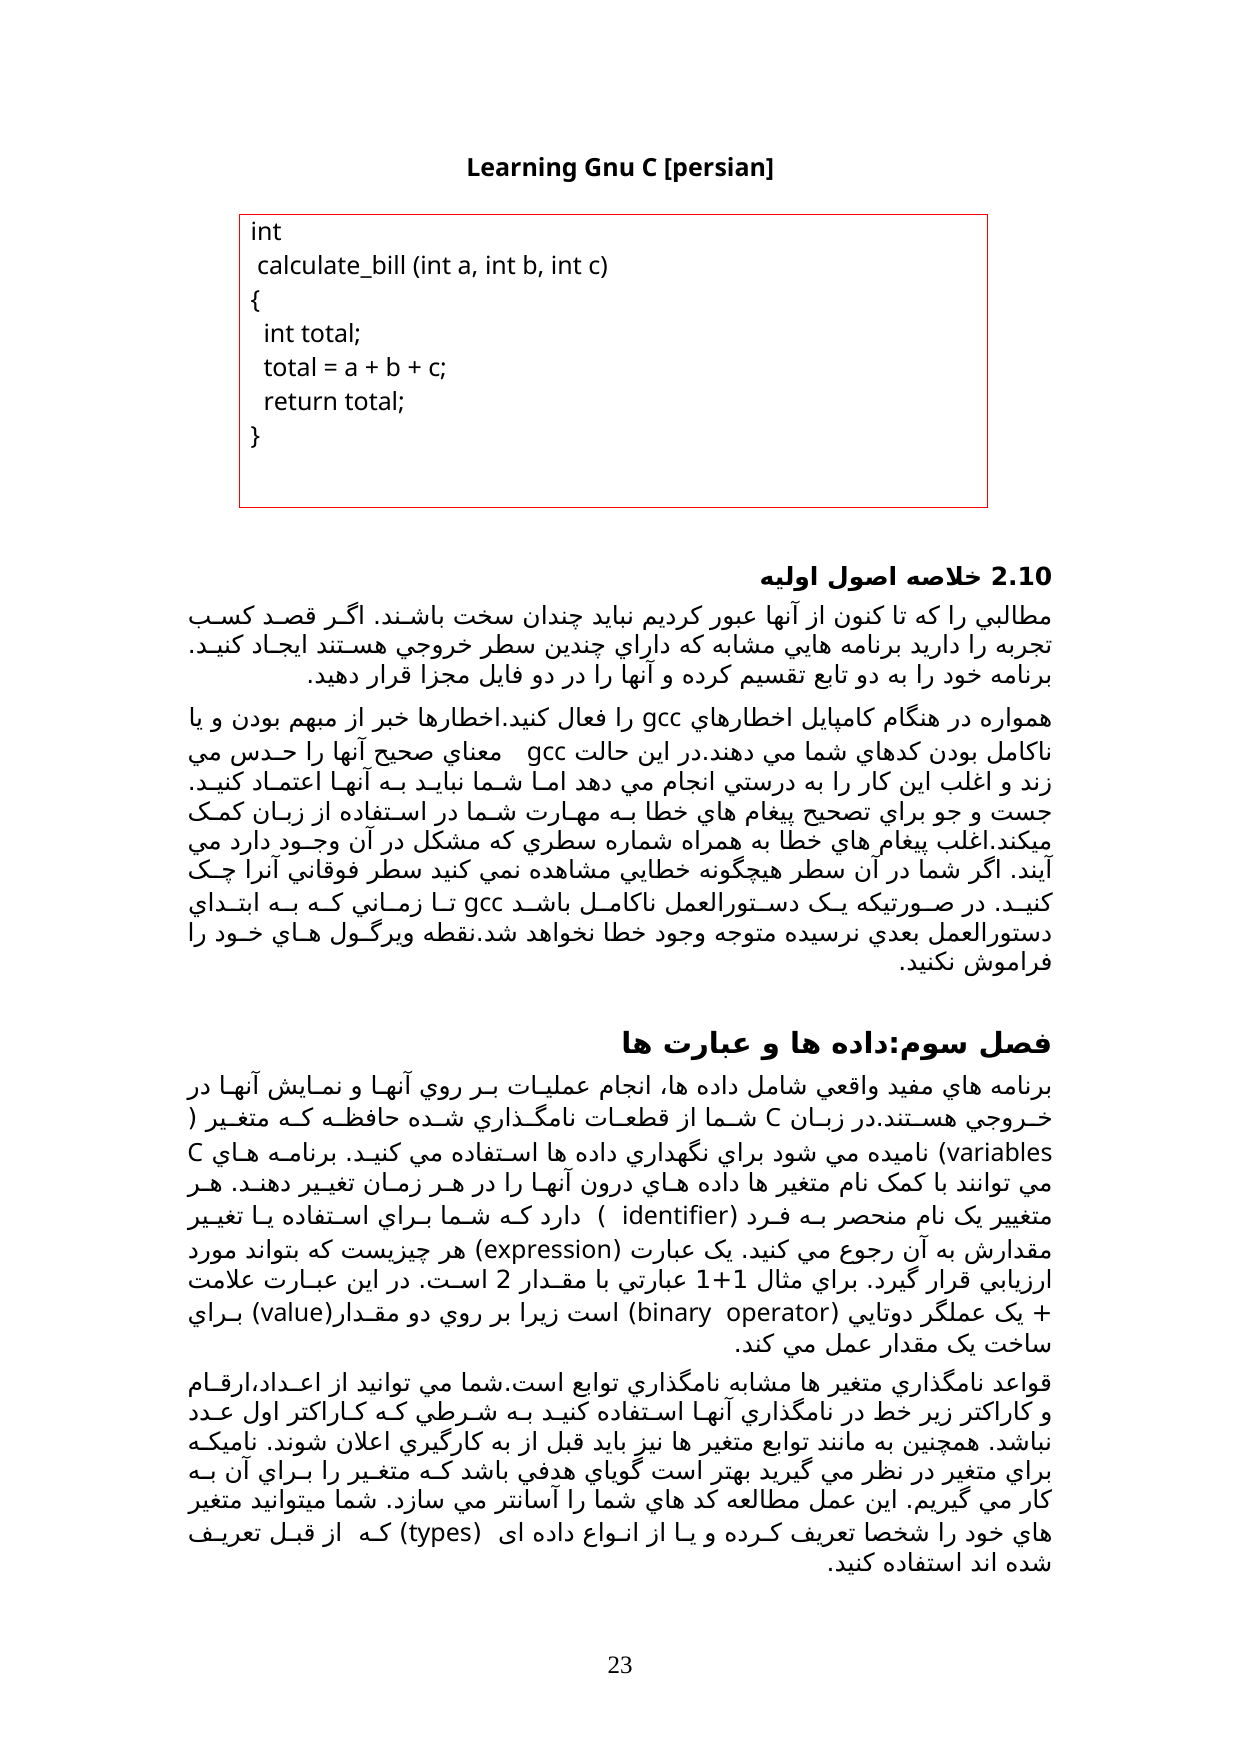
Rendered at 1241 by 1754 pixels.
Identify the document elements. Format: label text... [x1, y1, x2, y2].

table_cell #include <stdio.h> int calculate_bill (int , int , int ); int main () { int bill; int data1= 10; int data2 = 20; int data3 = 30 ; bill = calculate_bill (data1, data2, data3); printf (" Your Bill is %d \n " , bill ); return 0; } int calculate_bill (int a, int b, int c) { int total; total = a + b + c; return total; } [240, 215, 987, 507]
text مطالبي را که تا کنون از آنها عبور کرديم نبايد چندان سخت باشند. اگر قصد کسب تجربه را داريد برنامه هايي مشابه که داراي چندين سطر خروجي هستند ايجاد کنيد. برنامه خود را به دو تابع تقسيم کرده و آنها را در دو فايل مجزا قرار دهيد. [187, 601, 1053, 689]
text قواعد نامگذاري متغير ها مشابه نامگذاري توابع است.شما مي توانيد از اعداد،ارقام و کاراکتر زير خط در نامگذاري آنها استفاده کنيد به شرطي که کاراکتر اول عدد نباشد. همچنين به مانند توابع متغير ها نيز بايد قبل از به کارگيري اعلان شوند. ناميکه براي متغير در نظر مي گيريد بهتر است گوياي هدفي باشد که متغير را براي آن به کار مي گيريم. اين عمل مطالعه کد هاي شما را آسانتر مي سازد. شما ميتوانيد متغير هاي خود را شخصا تعريف کرده و يا از انواع داده ای (types) که از قبل تعريف شده اند استفاده کنيد. [187, 1368, 1053, 1577]
text فصل سوم:داده ها و عبارت ها [187, 1027, 1053, 1061]
text برنامه هاي مفيد واقعي شامل داده ها، انجام عمليات بر روي آنها و نمايش آنها در خروجي هستند.در زبان C شما از قطعات نامگذاري شده حافظه که متغير (variables) ناميده مي شود براي نگهداري داده ها استفاده مي کنيد. برنامه هاي C مي توانند با کمک نام متغير ها داده هاي درون آنها را در هر زمان تغيير دهند. هر متغيير يک نام منحصر به فرد (identifier ) دارد که شما براي استفاده يا تغيير مقدارش به آن رجوع مي کنيد. يک عبارت (expression) هر چيزيست که بتواند مورد ارزيابي قرار گيرد. براي مثال 1+1 عبارتي با مقدار 2 است. در اين عبارت علامت + يک عملگر دوتايي (binary operator) است زيرا بر روي دو مقدار(value) براي ساخت يک مقدار عمل مي کند. [187, 1071, 1053, 1358]
text 2.10 خلاصه اصول اوليه [187, 562, 1053, 591]
text همواره در هنگام کامپايل اخطارهاي gcc را فعال کنيد.اخطارها خبر از مبهم بودن و يا ناکامل بودن کدهاي شما مي دهند.در اين حالت gcc معناي صحيح آنها را حدس مي زند و اغلب اين کار را به درستي انجام مي دهد اما شما نبايد به آنها اعتماد کنيد. جست و جو براي تصحيح پيغام هاي خطا به مهارت شما در استفاده از زبان کمک ميکند.اغلب پيغام هاي خطا به همراه شماره سطري که مشکل در آن وجود دارد مي آيند. اگر شما در آن سطر هيچگونه خطايي مشاهده نمي کنيد سطر فوقاني آنرا چک کنيد. در صورتيکه يک دستورالعمل ناکامل باشد gcc تا زماني که به ابتداي دستورالعمل بعدي نرسيده متوجه وجود خطا نخواهد شد.نقطه ويرگول هاي خود را فراموش نکنيد. [187, 699, 1053, 977]
